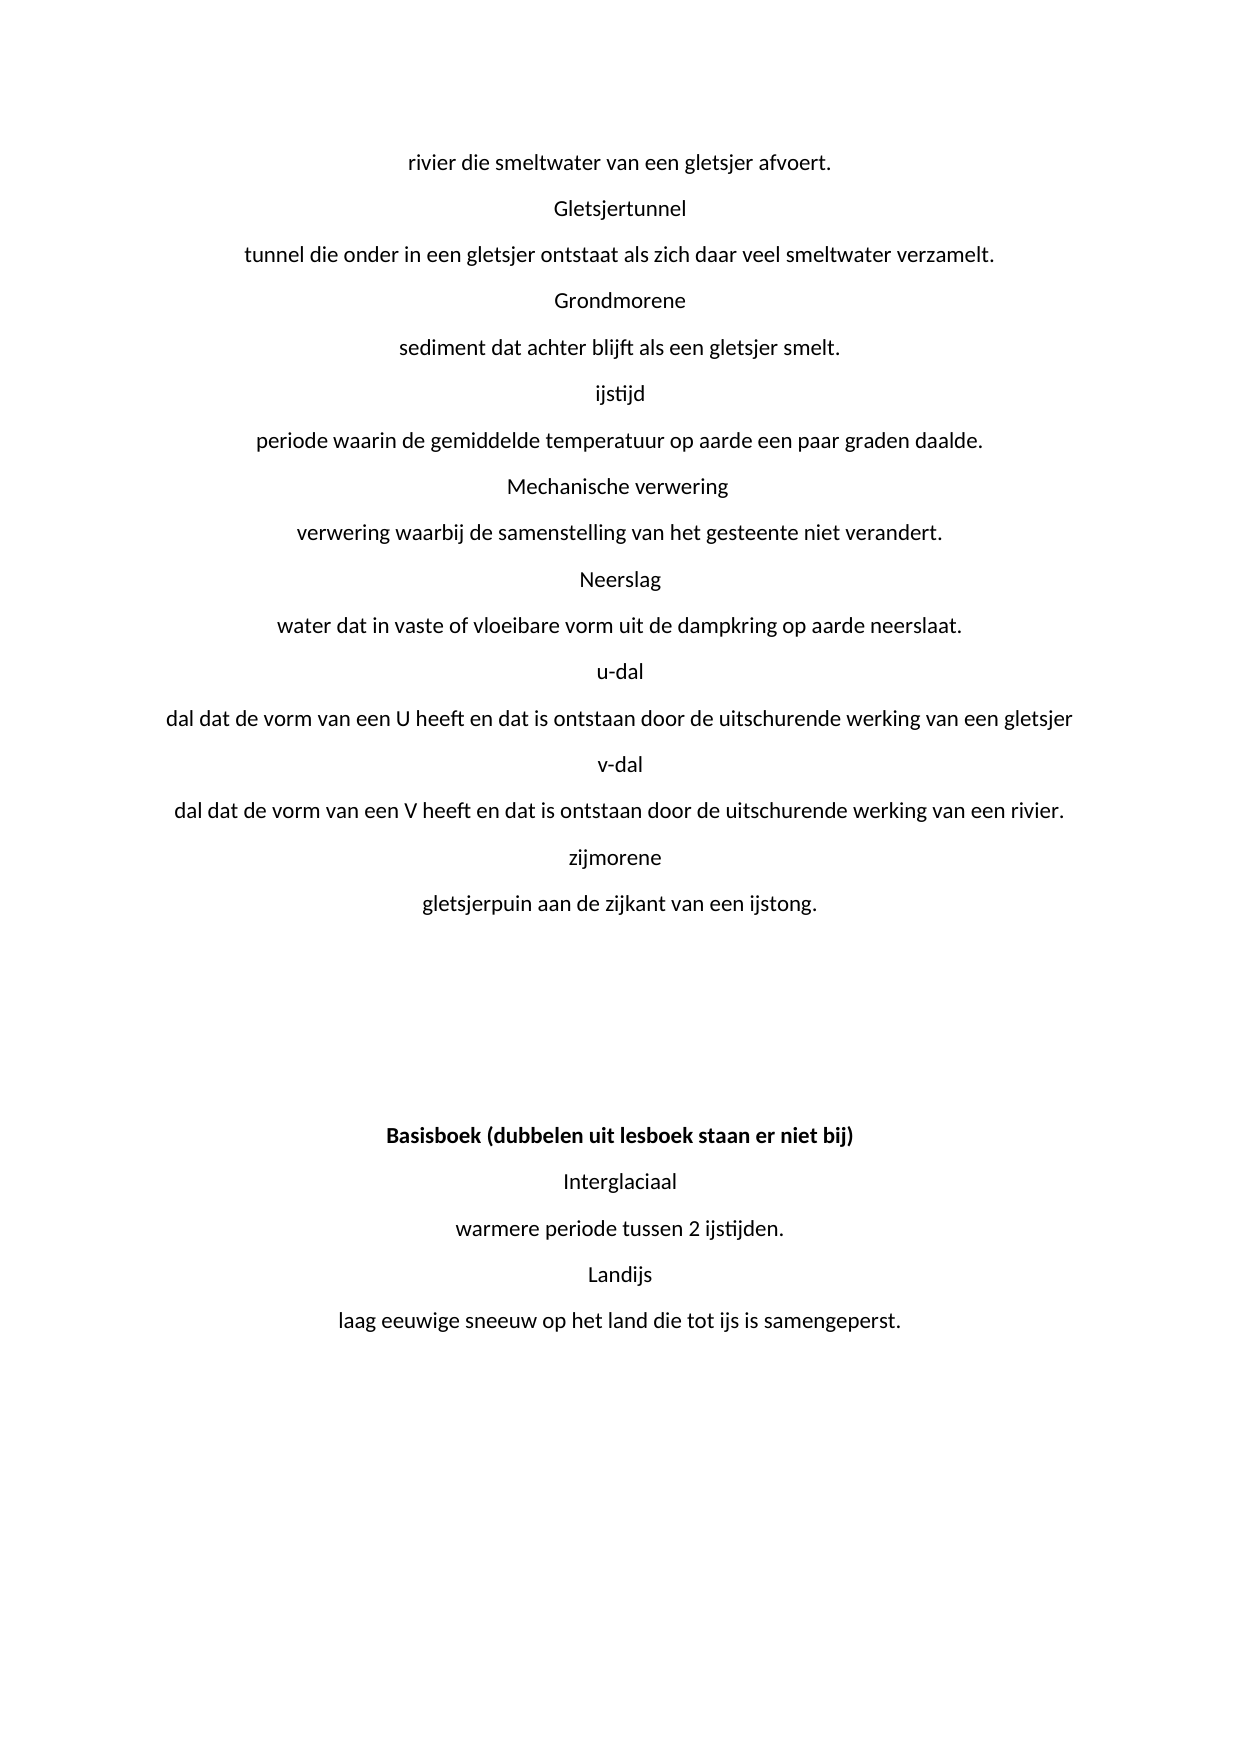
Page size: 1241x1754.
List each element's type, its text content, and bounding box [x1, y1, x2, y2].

text warmere periode tussen 2 ijstijden. [148, 1214, 1093, 1242]
text u-dal [148, 657, 1093, 686]
text ijstijd [148, 379, 1093, 407]
text Grondmorene [148, 287, 1093, 315]
text dal dat de vorm van een V heeft en dat is ontstaan door de uitschurende werking van een rivier. [148, 797, 1093, 824]
text rivier die smeltwater van een gletsjer afvoert. [148, 148, 1093, 176]
text Basisboek (dubbelen uit lesboek staan er niet bij) [148, 1121, 1093, 1149]
text zijmorene [148, 843, 1093, 871]
text gletsjerpuin aan de zijkant van een ijstong. [148, 889, 1093, 917]
text Neerslag [148, 565, 1093, 593]
text verwering waarbij de samenstelling van het gesteente niet verandert. [148, 518, 1093, 546]
text tunnel die onder in een gletsjer ontstaat als zich daar veel smeltwater verzamelt. [148, 240, 1093, 268]
text sediment dat achter blijft als een gletsjer smelt. [148, 333, 1093, 361]
text Gletsjertunnel [148, 194, 1093, 222]
text dal dat de vorm van een U heeft en dat is ontstaan door de uitschurende werking van een gletsjer [148, 704, 1093, 732]
text Interglaciaal [148, 1167, 1093, 1195]
text laag eeuwige sneeuw op het land die tot ijs is samengeperst. [148, 1306, 1093, 1334]
text periode waarin de gemiddelde temperatuur op aarde een paar graden daalde. [148, 426, 1093, 454]
text water dat in vaste of vloeibare vorm uit de dampkring op aarde neerslaat. [148, 611, 1093, 639]
text Mechanische verwering [148, 472, 1093, 500]
text v-dal [148, 750, 1093, 778]
text Landijs [148, 1260, 1093, 1288]
